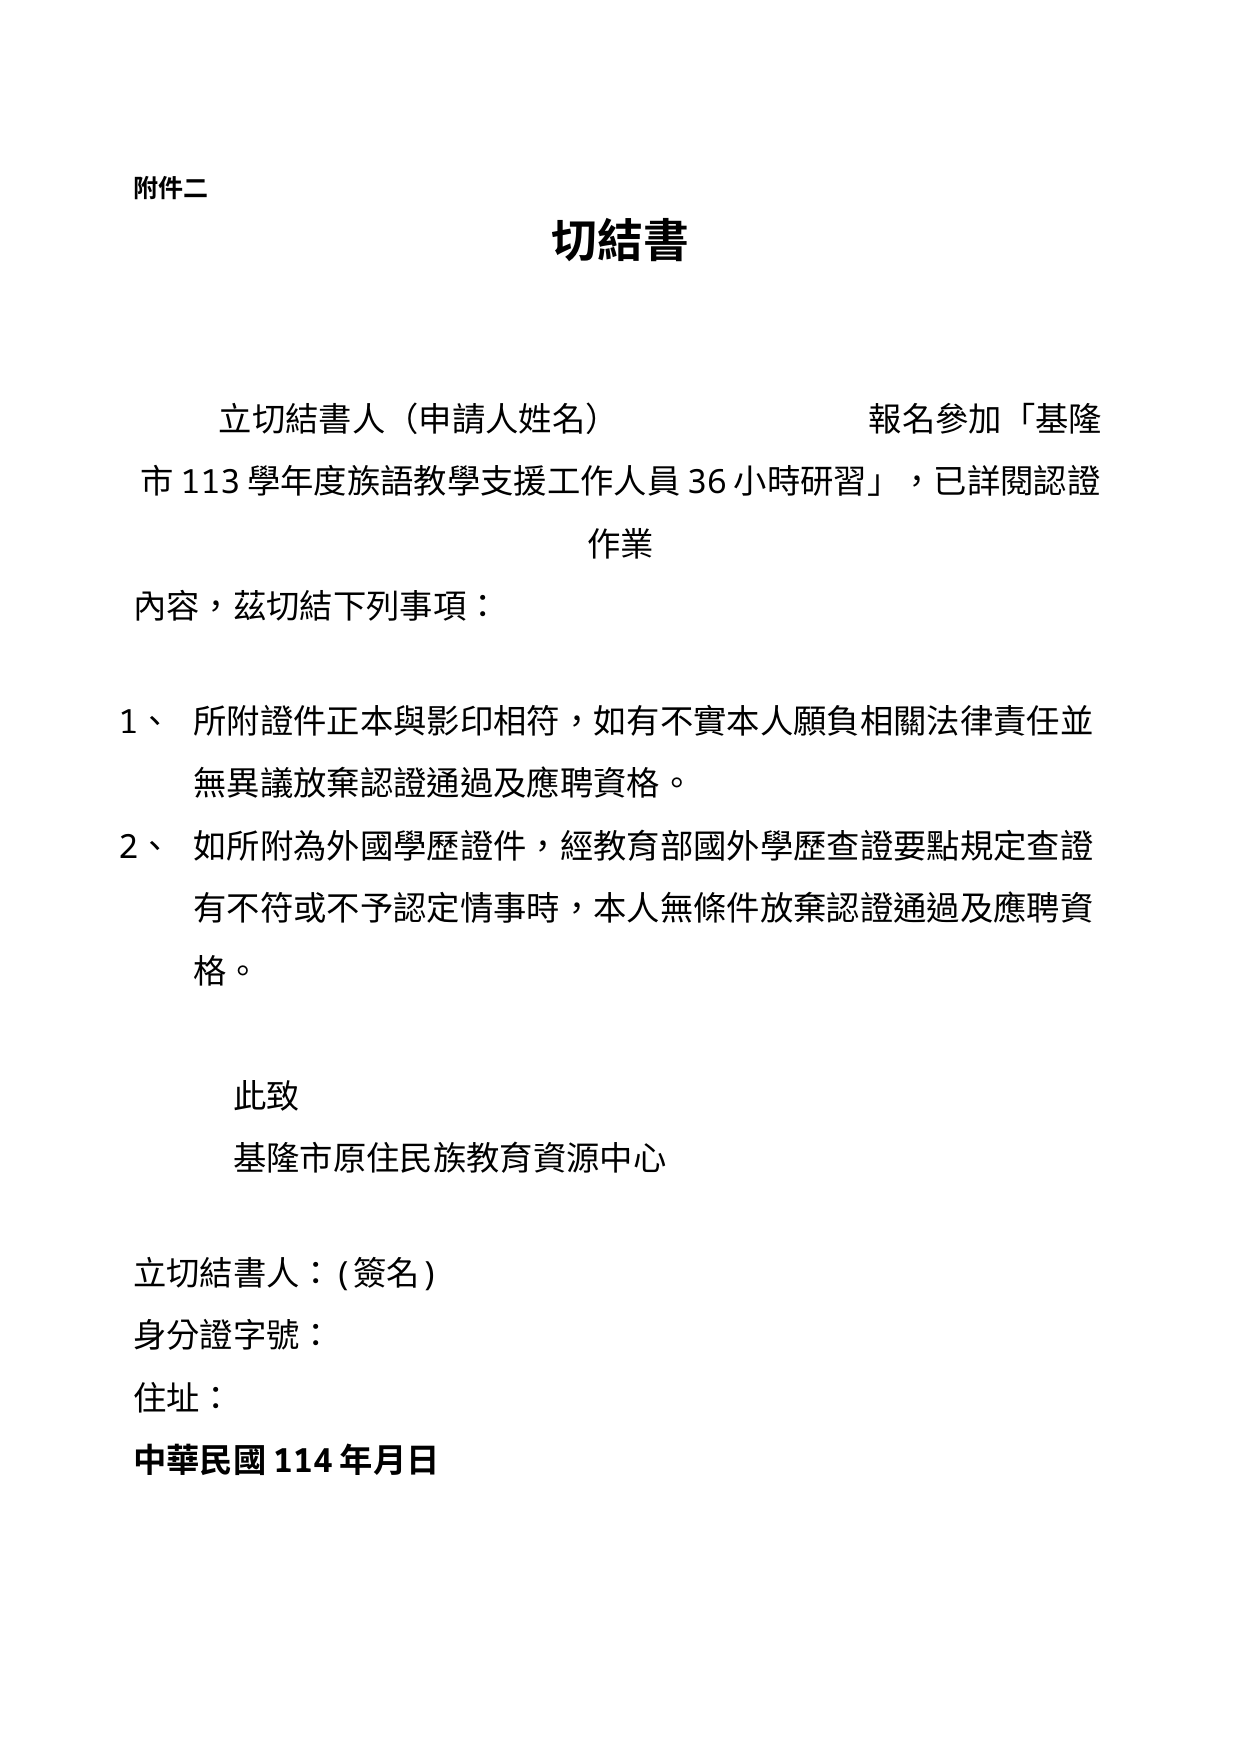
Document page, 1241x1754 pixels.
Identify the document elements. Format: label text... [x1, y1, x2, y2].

text 中華民國114年月日 [133, 1417, 1041, 1479]
list 所附證件正本與影印相符，如有不實本人願負相關法律責任並無異議放棄認證通過及應聘資格。 [118, 677, 1107, 802]
text 身分證字號： [133, 1292, 1041, 1354]
text 基隆市原住民族教育資源中心 [133, 1115, 974, 1177]
text 內容，茲切結下列事項： [133, 563, 1107, 625]
text 立切結書人（申請人姓名） 報名參加「基隆市113學年度族語教學支援工作人員36小時研習」，已詳閱認證作業 [133, 375, 1107, 563]
text 住址： [133, 1354, 1041, 1417]
list 如所附為外國學歷證件，經教育部國外學歷查證要點規定查證有不符或不予認定情事時，本人無條件放棄認證通過及應聘資格。 [118, 802, 1107, 990]
text 此致 [233, 1052, 1107, 1115]
text 立切結書人：(簽名) [133, 1229, 907, 1292]
text 切結書 [133, 204, 1107, 271]
text 附件二 [133, 152, 1107, 204]
